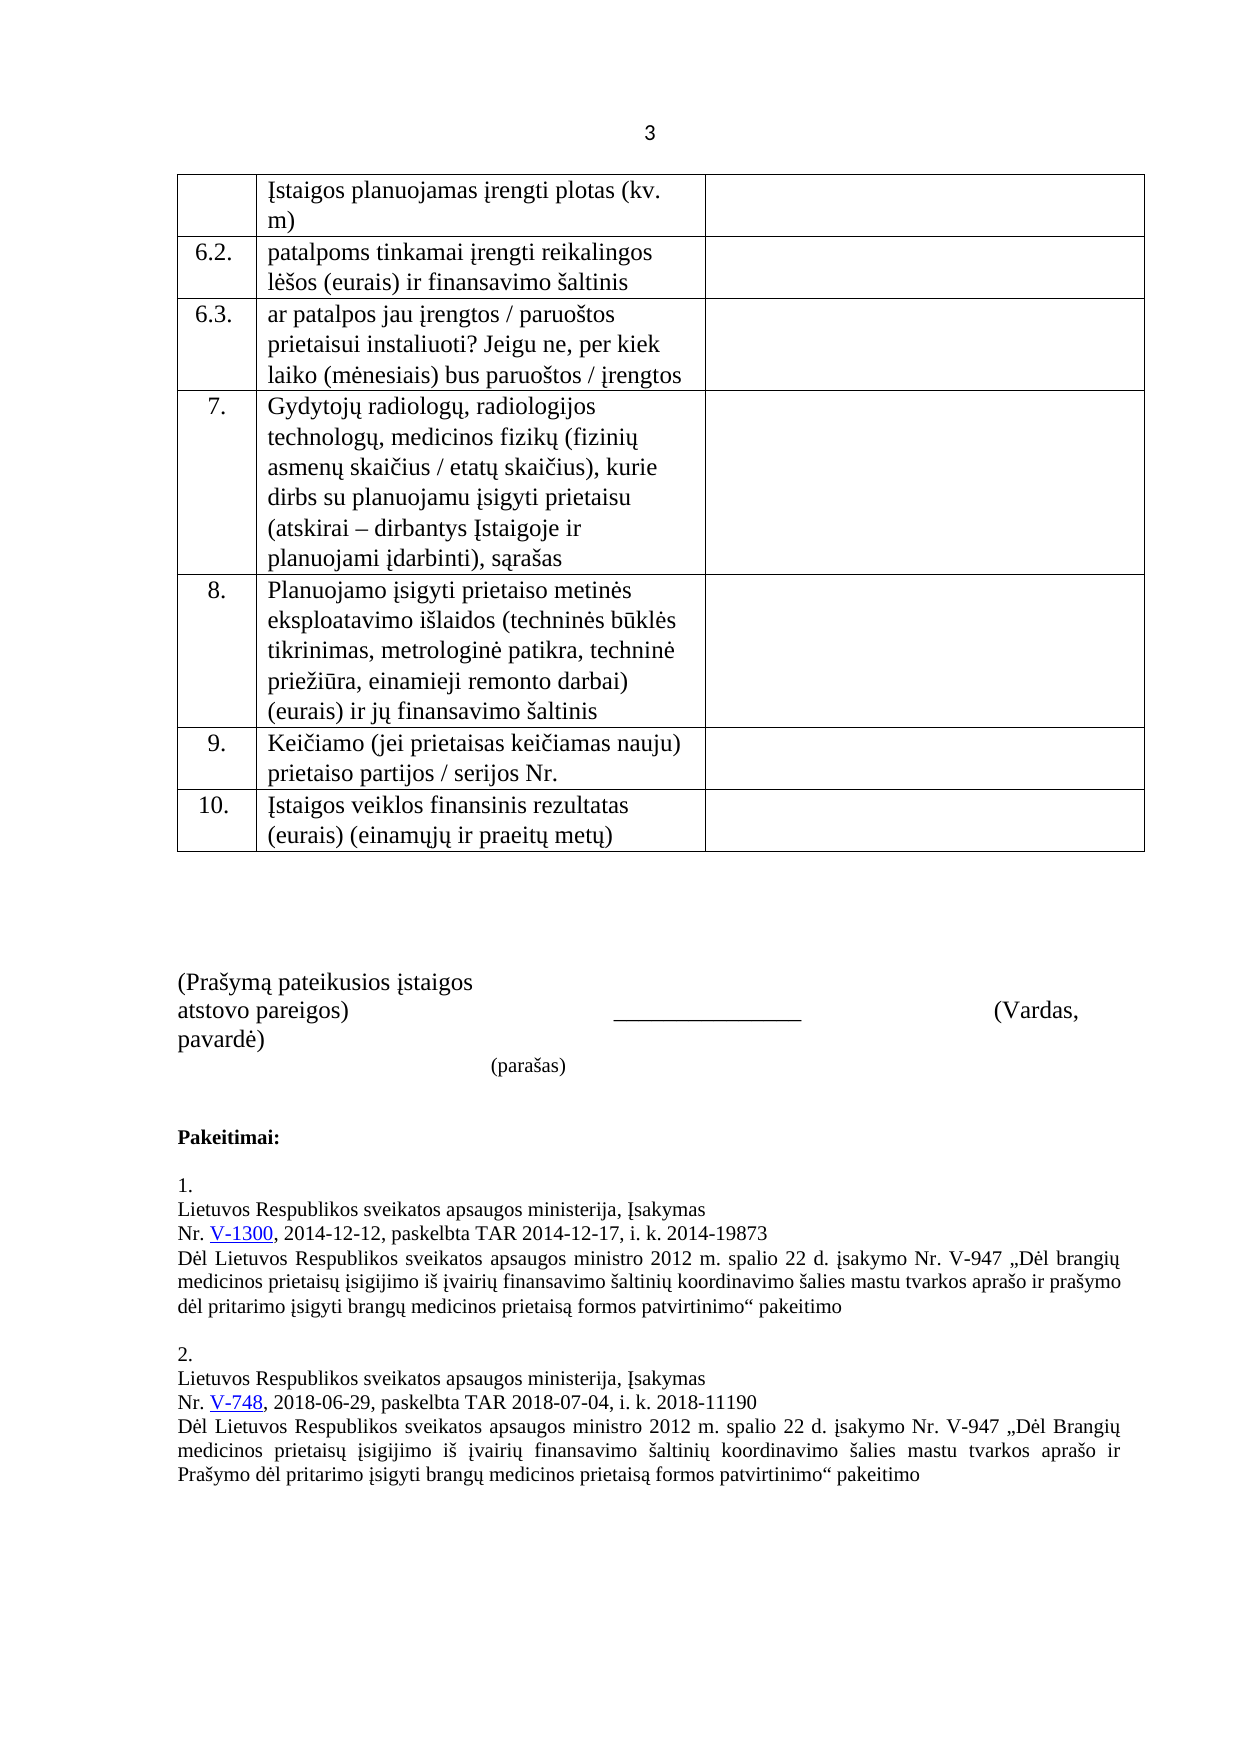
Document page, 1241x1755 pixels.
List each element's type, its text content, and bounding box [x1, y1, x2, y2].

table_cell Gydytojų radiologų, radiologijos technologų, medicinos fizikų (fizinių asmenų skaičius / etatų skaičius), kurie dirbs su planuojamu įsigyti prietaisu (atskirai – dirbantys Įstaigoje ir planuojami įdarbinti), sąrašas [257, 391, 705, 574]
table_cell [178, 175, 256, 236]
text (parašas) [177, 1053, 1122, 1077]
table_cell [706, 391, 1144, 574]
text 1. [177, 1173, 1122, 1197]
table_cell [706, 237, 1144, 298]
table_cell [706, 299, 1144, 390]
table_cell Planuojamo įsigyti prietaiso metinės eksploatavimo išlaidos (techninės būklės tikrinimas, metrologinė patikra, techninė priežiūra, einamieji remonto darbai) (eurais) ir jų finansavimo šaltinis [257, 575, 705, 727]
text Nr. V-748, 2018-06-29, paskelbta TAR 2018-07-04, i. k. 2018-11190 [177, 1390, 1122, 1414]
text Lietuvos Respublikos sveikatos apsaugos ministerija, Įsakymas [177, 1197, 1122, 1221]
table_cell 10. [178, 790, 256, 851]
text Dėl Lietuvos Respublikos sveikatos apsaugos ministro 2012 m. spalio 22 d. įsakymo Nr. V-947 „Dėl brangių medicinos prietaisų įsigijimo iš įvairių finansavimo šaltinių koordinavimo šalies mastu tvarkos aprašo ir prašymo dėl pritarimo įsigyti brangų medicinos prietaisą formos patvirtinimo“ pakeitimo [177, 1245, 1122, 1318]
table_cell [706, 790, 1144, 851]
table_cell 9. [178, 728, 256, 789]
table_cell Įstaigos planuojamas įrengti plotas (kv. m) [257, 175, 705, 236]
table_cell 8. [178, 575, 256, 727]
text (Prašymą pateikusios įstaigos [177, 967, 1122, 995]
table_cell [706, 728, 1144, 789]
text Nr. V-1300, 2014-12-12, paskelbta TAR 2014-12-17, i. k. 2014-19873 [177, 1221, 1122, 1245]
table_cell [706, 575, 1144, 727]
table_cell Įstaigos veiklos finansinis rezultatas (eurais) (einamųjų ir praeitų metų) [257, 790, 705, 851]
table_cell Keičiamo (jei prietaisas keičiamas nauju) prietaiso partijos / serijos Nr. [257, 728, 705, 789]
table_cell patalpoms tinkamai įrengti reikalingos lėšos (eurais) ir finansavimo šaltinis [257, 237, 705, 298]
text Dėl Lietuvos Respublikos sveikatos apsaugos ministro 2012 m. spalio 22 d. įsakymo Nr. V-947 „Dėl Brangių medicinos prietaisų įsigijimo iš įvairių finansavimo šaltinių koordinavimo šalies mastu tvarkos aprašo ir Prašymo dėl pritarimo įsigyti brangų medicinos prietaisą formos patvirtinimo“ pakeitimo [177, 1414, 1122, 1486]
table_cell 6.2. [178, 237, 256, 298]
table_cell 7. [178, 391, 256, 574]
text atstovo pareigos) _______________ (Vardas, pavardė) [177, 995, 1122, 1053]
table_cell [706, 175, 1144, 236]
text Lietuvos Respublikos sveikatos apsaugos ministerija, Įsakymas [177, 1366, 1122, 1390]
text Pakeitimai: [177, 1125, 1122, 1149]
table_cell ar patalpos jau įrengtos / paruoštos prietaisui instaliuoti? Jeigu ne, per kiek laiko (mėnesiais) bus paruoštos / įrengtos [257, 299, 705, 390]
text 2. [177, 1342, 1122, 1366]
table_cell 6.3. [178, 299, 256, 390]
